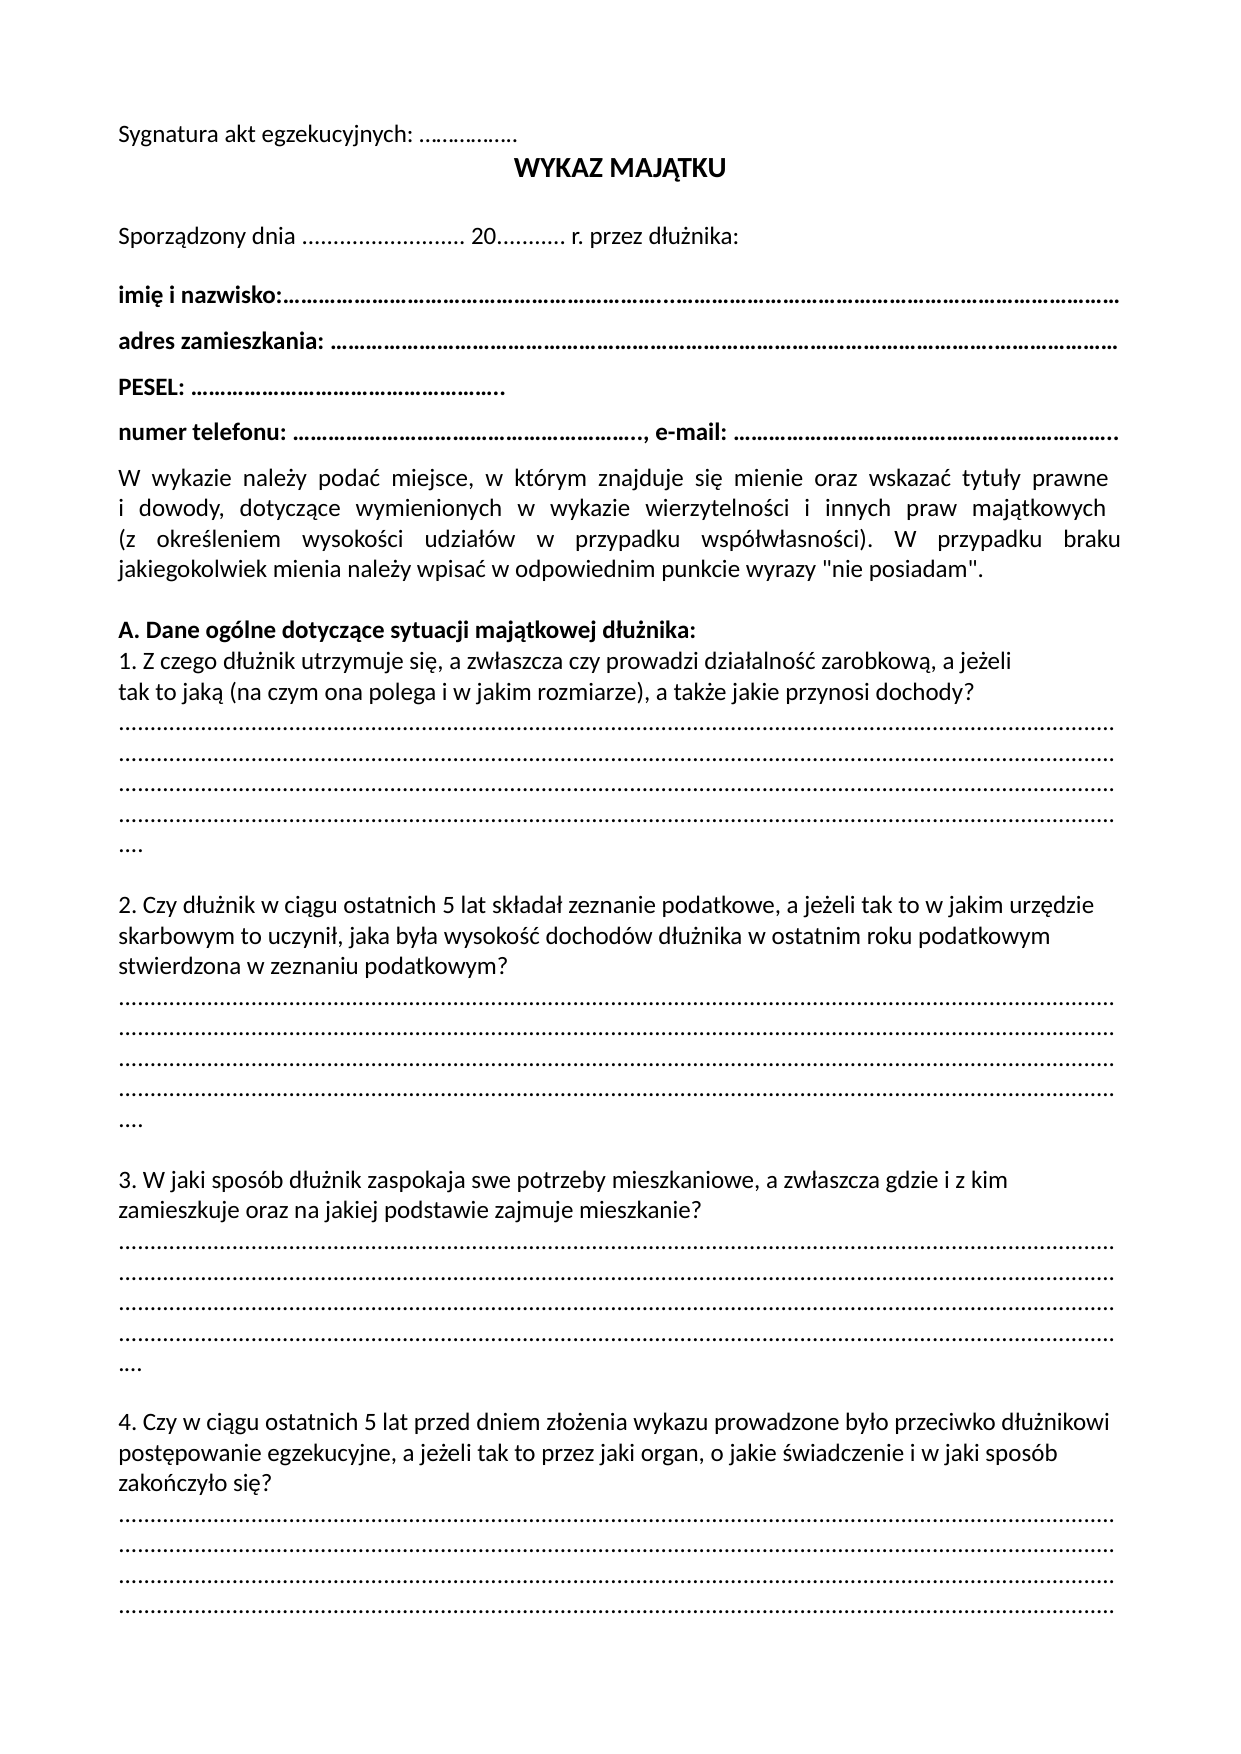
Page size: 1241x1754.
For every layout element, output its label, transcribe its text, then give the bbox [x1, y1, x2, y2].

text 1. Z czego dłużnik utrzymuje się, a zwłaszcza czy prowadzi działalność zarobkową, a jeżeli tak to jaką (na czym ona polega i w jakim rozmiarze), a także jakie przynosi dochody? [118, 645, 1122, 706]
text ........................................................................................................................................................................................................................................................................................................................................................................................................................................................................................................................................................................................................................................................ [118, 1498, 1122, 1620]
text .........................................................................................................................................................................................................................................................................................................................................................................................................................................................................................................................................................................................................................................................… [118, 1225, 1122, 1378]
text 3. W jaki sposób dłużnik zaspokaja swe potrzeby mieszkaniowe, a zwłaszcza gdzie i z kim zamieszkuje oraz na jakiej podstawie zajmuje mieszkanie? [118, 1164, 1122, 1225]
text W wykazie należy podać miejsce, w którym znajduje się mienie oraz wskazać tytuły prawne i dowody, dotyczące wymienionych w wykazie wierzytelności i innych praw majątkowych (z określeniem wysokości udziałów w przypadku współwłasności). W przypadku braku jakiegokolwiek mienia należy wpisać w odpowiednim punkcie wyrazy "nie posiadam". [118, 462, 1122, 584]
text WYKAZ MAJĄTKU [118, 149, 1122, 184]
text ............................................................................................................................................................................................................................................................................................................................................................................................................................................................................................................................................................................................................................................................ [118, 706, 1122, 859]
text A. Dane ogólne dotyczące sytuacji majątkowej dłużnika: [118, 615, 1122, 645]
text numer telefonu: ………………………………………………….., e-mail: ……………………………………………………….. [118, 416, 1122, 447]
text Sporządzony dnia .......................... 20........... r. przez dłużnika: [118, 220, 1122, 250]
text 4. Czy w ciągu ostatnich 5 lat przed dniem złożenia wykazu prowadzone było przeciwko dłużnikowi postępowanie egzekucyjne, a jeżeli tak to przez jaki organ, o jakie świadczenie i w jaki sposób zakończyło się? [118, 1406, 1122, 1498]
text adres zamieszkania: ………………………………………………………………………………………………….………………… [118, 325, 1122, 355]
text ............................................................................................................................................................................................................................................................................................................................................................................................................................................................................................................................................................................................................................................................ [118, 981, 1122, 1133]
text PESEL: …………………………………………….. [118, 371, 1122, 401]
text imię i nazwisko:………………………………………………………...………………………………………………………………… [118, 279, 1122, 310]
text 2. Czy dłużnik w ciągu ostatnich 5 lat składał zeznanie podatkowe, a jeżeli tak to w jakim urzędzie skarbowym to uczynił, jaka była wysokość dochodów dłużnika w ostatnim roku podatkowym stwierdzona w zeznaniu podatkowym? [118, 889, 1122, 981]
text Sygnatura akt egzekucyjnych: …………….. [118, 118, 1122, 149]
